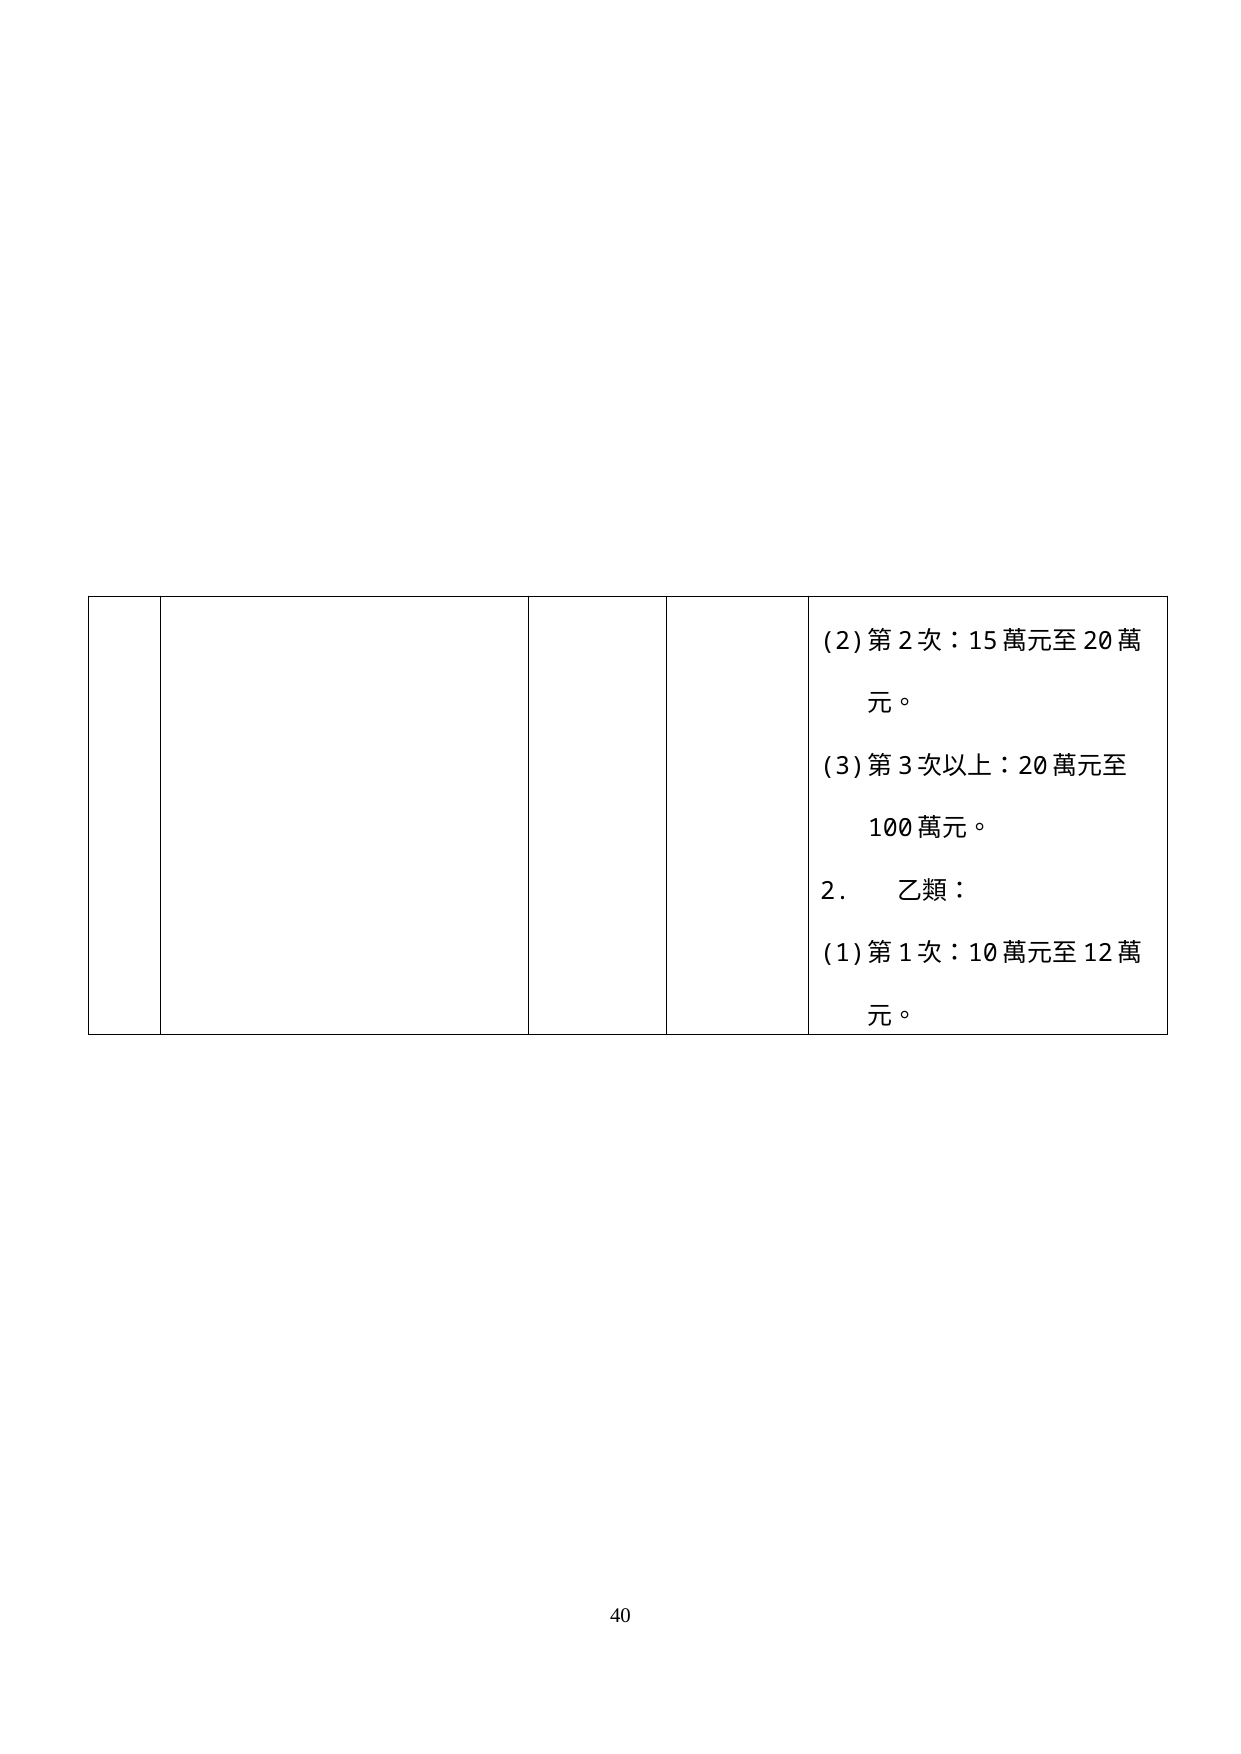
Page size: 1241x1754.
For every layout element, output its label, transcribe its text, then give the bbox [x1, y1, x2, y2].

table_cell [89, 597, 160, 1034]
table_cell [161, 597, 528, 1034]
table_cell 違反者，除依雇主或事業單位規模、性質及違規次數處罰如下外，並得按次處罰： 甲類： 第1次：10萬元至15萬元。 第2次：15萬元至20萬元。 第3次以上：20萬元至100萬元。 乙類： 第1次：10萬元至12萬元。 第2次：12萬元至15萬元。 第3次以上：15萬元至100萬元。 [809, 597, 1167, 1034]
table_cell [667, 597, 808, 1034]
table_cell [529, 597, 666, 1034]
